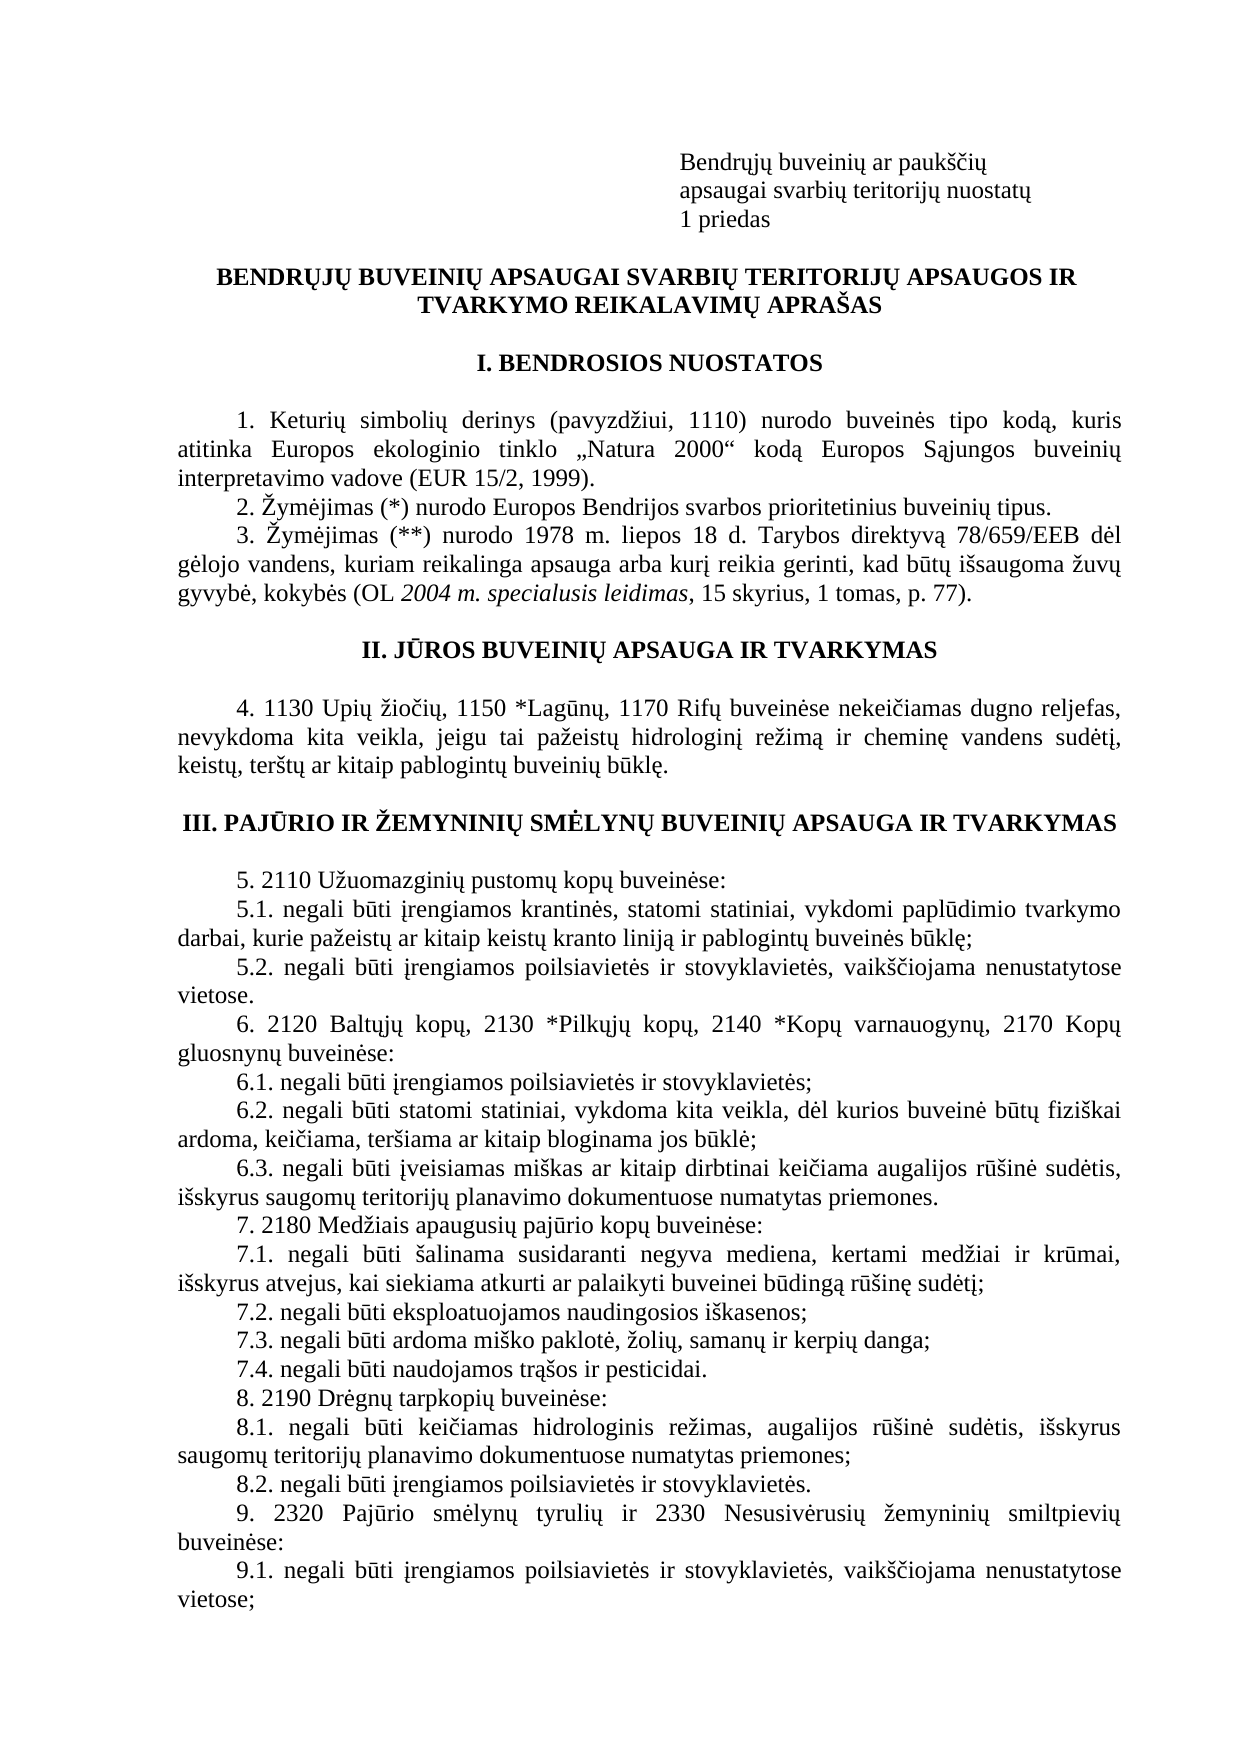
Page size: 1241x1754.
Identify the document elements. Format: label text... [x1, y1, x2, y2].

text 1 priedas [679, 204, 1122, 233]
text 2. Žymėjimas (*) nurodo Europos Bendrijos svarbos prioritetinius buveinių tipus. [177, 492, 1122, 521]
text 5.1. negali būti įrengiamos krantinės, statomi statiniai, vykdomi paplūdimio tvarkymo darbai, kurie pažeistų ar kitaip keistų kranto liniją ir pablogintų buveinės būklę; [177, 894, 1122, 952]
text 8. 2190 Drėgnų tarpkopių buveinėse: [177, 1383, 1122, 1412]
text bendrųjų Buveinių apsaugai svarbių teritorijų apsaugos ir tvarkymo reikalavimŲ aprašas [177, 262, 1122, 319]
text 9. 2320 Pajūrio smėlynų tyrulių ir 2330 Nesusivėrusių žemyninių smiltpievių buveinėse: [177, 1498, 1122, 1556]
text 6. 2120 Baltųjų kopų, 2130 *Pilkųjų kopų, 2140 *Kopų varnauogynų, 2170 Kopų gluosnynų buveinėse: [177, 1009, 1122, 1067]
text 7.3. negali būti ardoma miško paklotė, žolių, samanų ir kerpių danga; [177, 1326, 1122, 1354]
text 8.1. negali būti keičiamas hidrologinis režimas, augalijos rūšinė sudėtis, išskyrus saugomų teritorijų planavimo dokumentuose numatytas priemones; [177, 1412, 1122, 1469]
text III. Pajūrio ir žemyninių smėlynų buveinių apsauga ir tvarkymas [177, 808, 1122, 837]
text 6.1. negali būti įrengiamos poilsiavietės ir stovyklavietės; [177, 1067, 1122, 1096]
text 4. 1130 Upių žiočių, 1150 *Lagūnų, 1170 Rifų buveinėse nekeičiamas dugno reljefas, nevykdoma kita veikla, jeigu tai pažeistų hidrologinį režimą ir cheminę vandens sudėtį, keistų, terštų ar kitaip pablogintų buveinių būklę. [177, 693, 1122, 779]
text 6.2. negali būti statomi statiniai, vykdoma kita veikla, dėl kurios buveinė būtų fiziškai ardoma, keičiama, teršiama ar kitaip bloginama jos būklė; [177, 1096, 1122, 1153]
text 1. Keturių simbolių derinys (pavyzdžiui, 1110) nurodo buveinės tipo kodą, kuris atitinka Europos ekologinio tinklo „Natura 2000“ kodą Europos Sąjungos buveinių interpretavimo vadove (EUR 15/2, 1999). [177, 406, 1122, 492]
text 5.2. negali būti įrengiamos poilsiavietės ir stovyklavietės, vaikščiojama nenustatytose vietose. [177, 952, 1122, 1009]
text 7.4. negali būti naudojamos trąšos ir pesticidai. [177, 1354, 1122, 1383]
text 8.2. negali būti įrengiamos poilsiavietės ir stovyklavietės. [177, 1469, 1122, 1498]
text I. Bendrosios nuostatos [177, 348, 1122, 377]
text apsaugai svarbių teritorijų nuostatų [679, 176, 1122, 204]
text 9.1. negali būti įrengiamos poilsiavietės ir stovyklavietės, vaikščiojama nenustatytose vietose; [177, 1556, 1122, 1613]
text 3. Žymėjimas (**) nurodo 1978 m. liepos 18 d. Tarybos direktyvą 78/659/EEB dėl gėlojo vandens, kuriam reikalinga apsauga arba kurį reikia gerinti, kad būtų išsaugoma žuvų gyvybė, kokybės (OL 2004 m. specialusis leidimas, 15 skyrius, 1 tomas, p. 77). [177, 521, 1122, 607]
text Bendrųjų buveinių ar paukščių [679, 147, 1122, 176]
text 6.3. negali būti įveisiamas miškas ar kitaip dirbtinai keičiama augalijos rūšinė sudėtis, išskyrus saugomų teritorijų planavimo dokumentuose numatytas priemones. [177, 1153, 1122, 1211]
text II. Jūros buveinių apsauga ir tvarkymas [177, 636, 1122, 664]
text 5. 2110 Užuomazginių pustomų kopų buveinėse: [177, 866, 1122, 894]
text 7.2. negali būti eksploatuojamos naudingosios iškasenos; [177, 1297, 1122, 1326]
text 7. 2180 Medžiais apaugusių pajūrio kopų buveinėse: [177, 1211, 1122, 1239]
text 7.1. negali būti šalinama susidaranti negyva mediena, kertami medžiai ir krūmai, išskyrus atvejus, kai siekiama atkurti ar palaikyti buveinei būdingą rūšinę sudėtį; [177, 1239, 1122, 1297]
